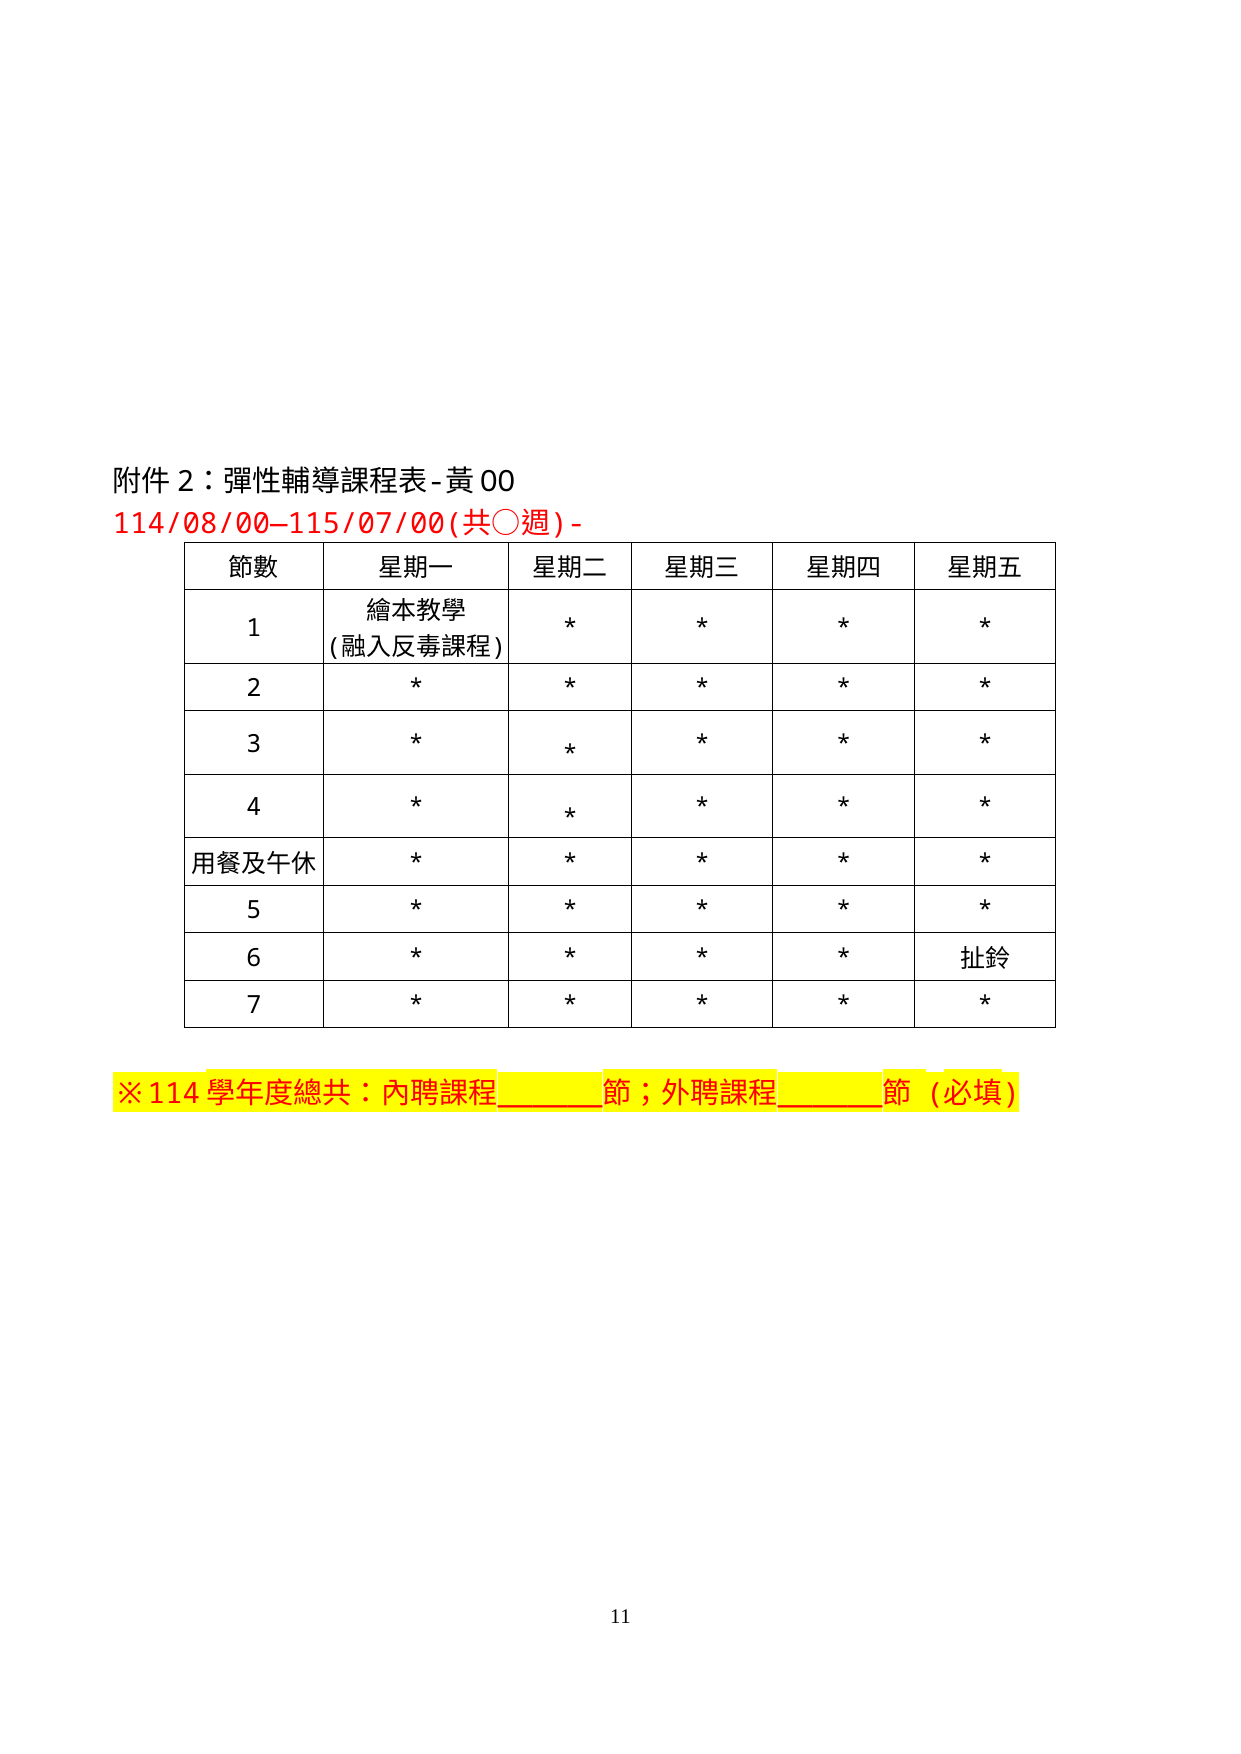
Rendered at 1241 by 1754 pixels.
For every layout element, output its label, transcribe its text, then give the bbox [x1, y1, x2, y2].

table_cell * [632, 933, 772, 980]
table_cell * [509, 664, 631, 710]
table_cell 扯鈴 [915, 933, 1055, 980]
table_cell * [509, 838, 631, 885]
table_cell 用餐及午休 [185, 838, 323, 885]
table_cell * [509, 981, 631, 1027]
table_cell * [509, 590, 631, 663]
table_cell * [632, 711, 772, 774]
table_cell * [773, 933, 914, 980]
table_cell 3 [185, 711, 323, 774]
table_cell * [915, 838, 1055, 885]
table_cell * [632, 886, 772, 932]
table_cell * [915, 590, 1055, 663]
text 114/08/00—115/07/00(共○週)- [112, 500, 1128, 542]
table_cell * [632, 838, 772, 885]
table_cell 7 [185, 981, 323, 1027]
table_cell * [632, 775, 772, 837]
table_cell * [324, 886, 508, 932]
table_cell * [915, 886, 1055, 932]
table_cell * [324, 711, 508, 774]
table_cell 4 [185, 775, 323, 837]
table_cell * [915, 664, 1055, 710]
table_cell * [509, 933, 631, 980]
table_cell * [324, 664, 508, 710]
table_cell * [632, 664, 772, 710]
table_cell * [915, 775, 1055, 837]
table_header 星期三 [632, 543, 772, 589]
table_cell * [773, 981, 914, 1027]
table_cell * [324, 838, 508, 885]
table_cell 2 [185, 664, 323, 710]
table_cell * [773, 664, 914, 710]
table_cell * [324, 775, 508, 837]
table_cell * [632, 590, 772, 663]
table_cell 5 [185, 886, 323, 932]
table_cell 1 [185, 590, 323, 663]
table_header 星期五 [915, 543, 1055, 589]
table_cell * [915, 711, 1055, 774]
text ※114學年度總共：內聘課程______節；外聘課程______節 (必填) [112, 1070, 1128, 1112]
table_cell * [509, 886, 631, 932]
table_header 星期二 [509, 543, 631, 589]
table_cell * [915, 981, 1055, 1027]
table_cell * [324, 981, 508, 1027]
table_cell * [773, 590, 914, 663]
table_header 星期一 [324, 543, 508, 589]
table_cell * [324, 933, 508, 980]
table_cell * [632, 981, 772, 1027]
table_cell * [773, 775, 914, 837]
table_header 節數 [185, 543, 323, 589]
table_cell 6 [185, 933, 323, 980]
table_cell * [773, 886, 914, 932]
table_cell * [773, 711, 914, 774]
text 附件2：彈性輔導課程表-黃OO [112, 458, 1128, 500]
table_cell * [773, 838, 914, 885]
table_header 星期四 [773, 543, 914, 589]
